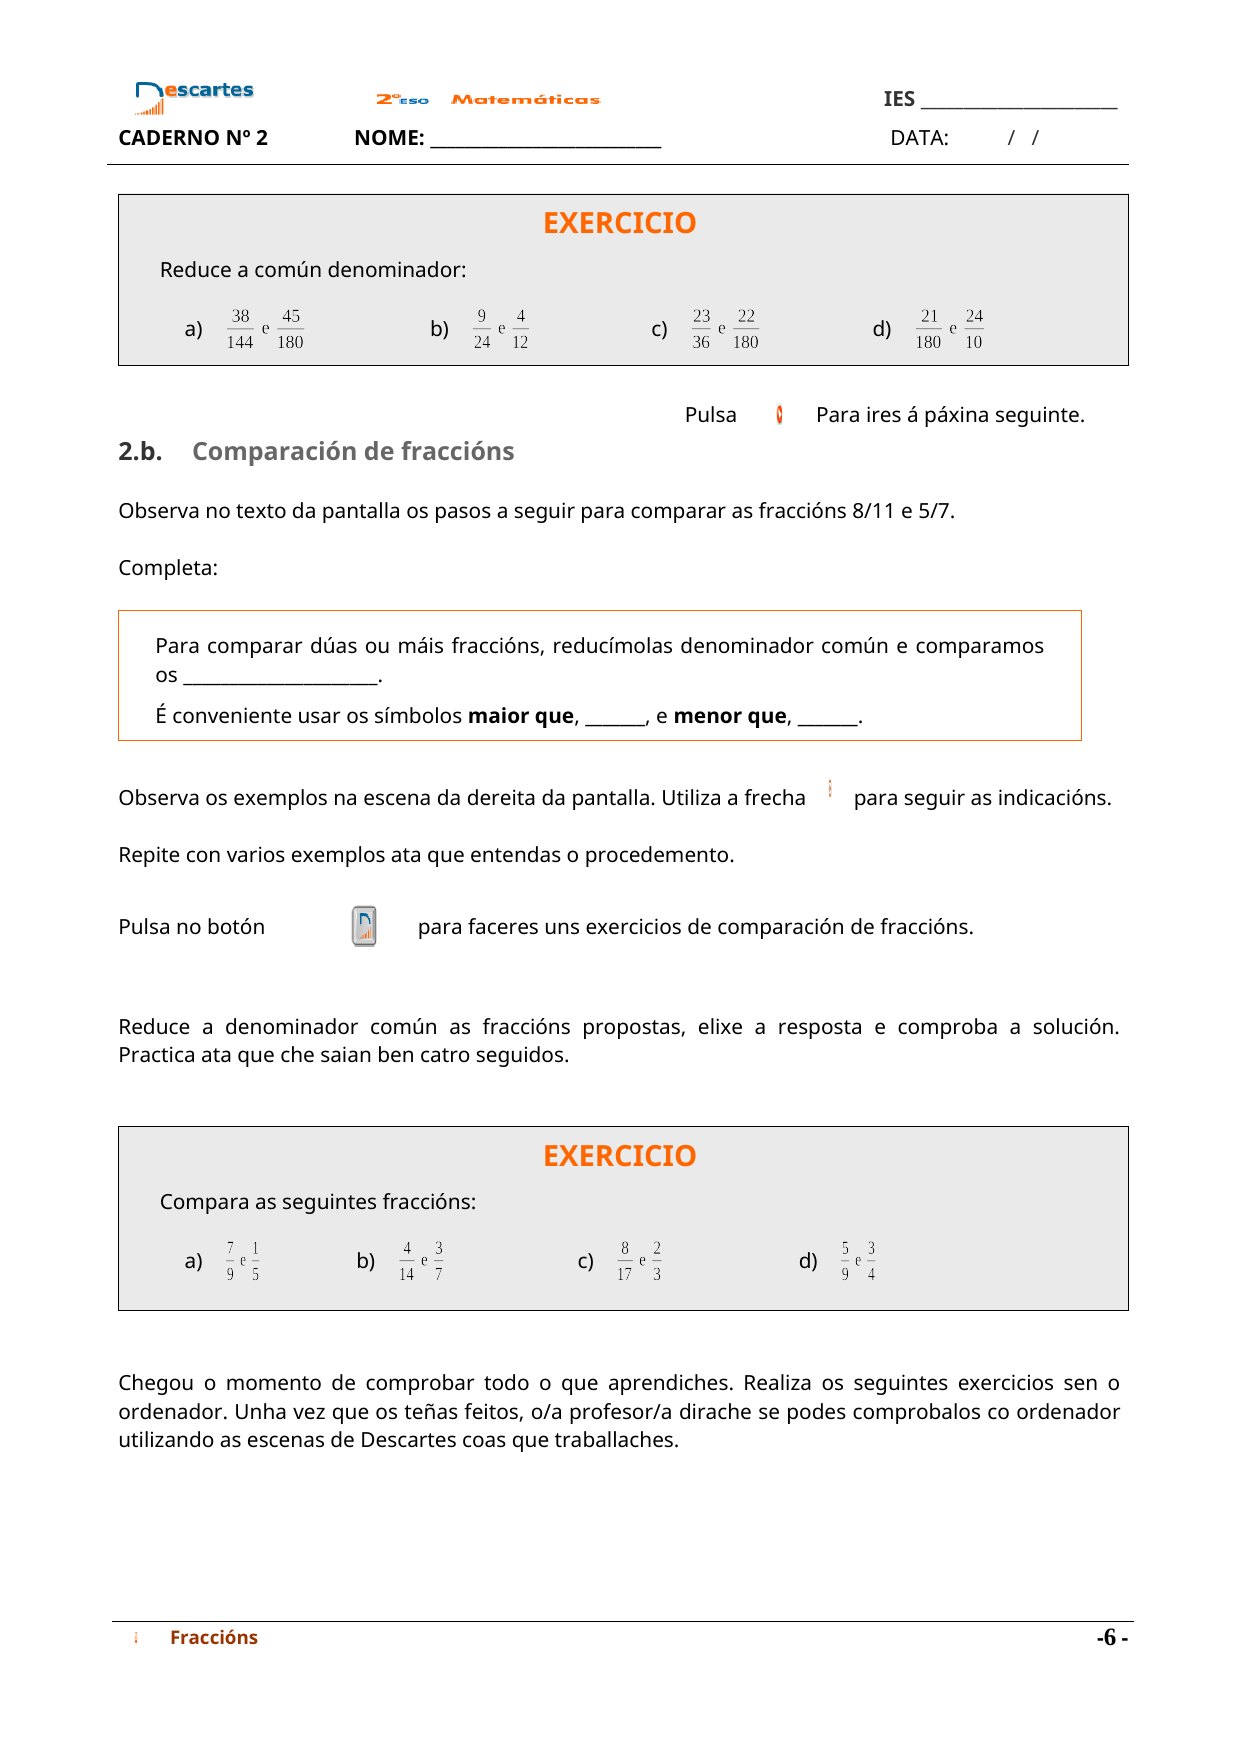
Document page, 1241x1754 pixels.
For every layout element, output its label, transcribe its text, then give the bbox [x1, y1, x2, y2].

text Chegou o momento de comprobar todo o que aprendiches. Realiza os seguintes exercicios sen o ordenador. Unha vez que os teñas feitos, o/a profesor/a dirache se podes comprobalos co ordenador utilizando as escenas de Descartes coas que traballaches. [118, 1368, 1122, 1454]
picture [134, 1631, 138, 1643]
subtitle EXERCICIO [135, 1135, 1113, 1174]
list Comparación de fraccións [118, 434, 1122, 468]
table_header [324, 897, 406, 955]
text Observa no texto da pantalla os pasos a seguir para comparar as fraccións 8/11 e 5/7. [118, 496, 1122, 525]
picture [134, 82, 257, 115]
text Para comparar dúas ou máis fraccións, reducímolas denominador común e comparamos os _____________________. [155, 632, 1045, 688]
table_header [752, 395, 808, 434]
table_header [111, 395, 677, 434]
text Repite con varios exemplos ata que entendas o procedemento. [118, 840, 1122, 868]
table_header Para ires á páxina seguinte. [809, 395, 1133, 434]
picture [776, 403, 783, 425]
text a) b) c) d) [184, 296, 1113, 357]
picture [828, 778, 832, 797]
subtitle EXERCICIO [135, 202, 1113, 242]
text Reduce a común denominador: [159, 255, 1113, 283]
text É conveniente usar os símbolos maior que, _______, e menor que, _______. [155, 701, 1045, 729]
text Compara as seguintes fraccións: [159, 1187, 1113, 1216]
text Observa os exemplos na escena da dereita da pantalla. Utiliza a frecha para seguir as indicacións. [118, 769, 1122, 811]
text a) b) c) d) [184, 1228, 1113, 1293]
table_header Pulsa no botón [107, 897, 323, 955]
picture [351, 905, 377, 947]
text Reduce a denominador común as fraccións propostas, elixe a resposta e comproba a solución. Practica ata que che saian ben catro seguidos. [118, 1012, 1122, 1069]
table_header Pulsa [677, 395, 752, 434]
table_header para faceres uns exercicios de comparación de fraccións. [406, 897, 1129, 955]
text Completa: [118, 553, 1122, 582]
